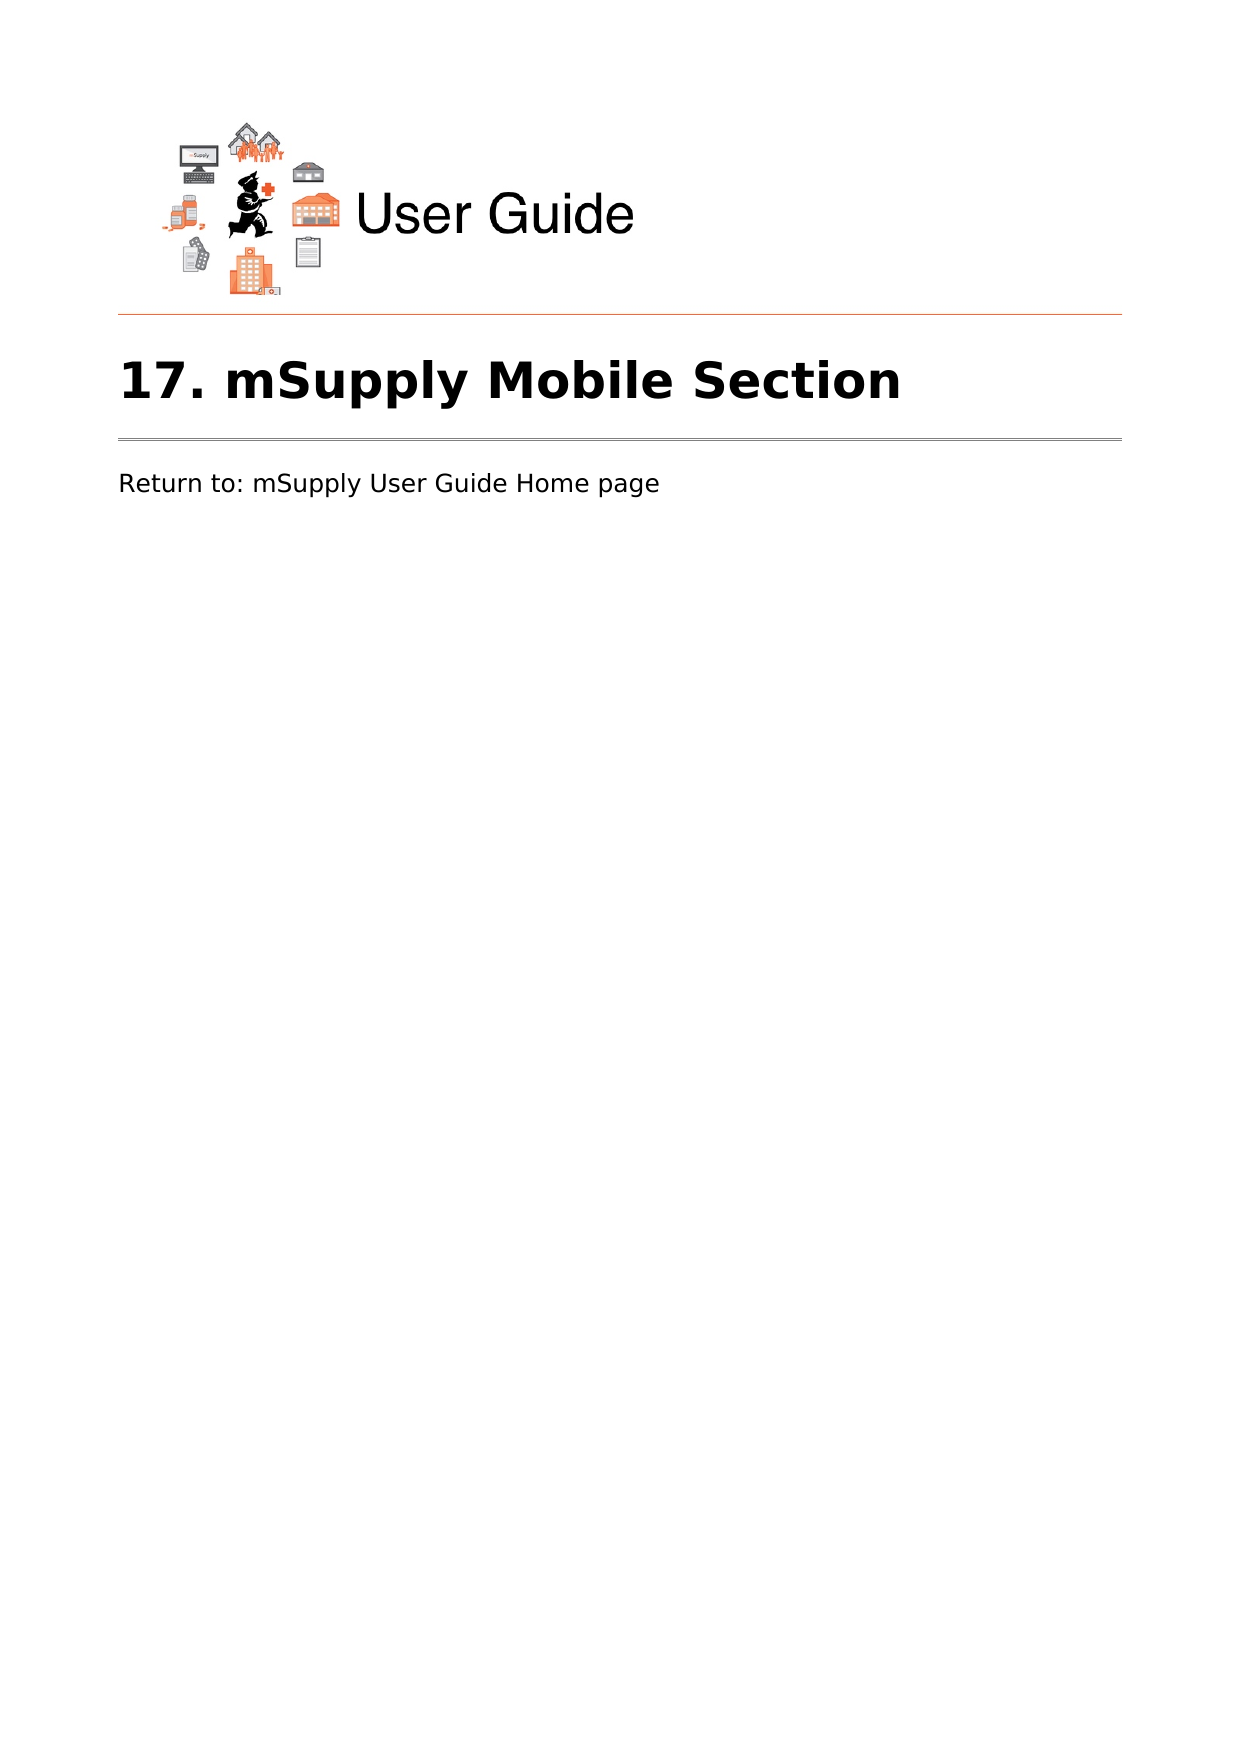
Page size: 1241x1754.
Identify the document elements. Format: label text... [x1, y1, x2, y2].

picture [118, 118, 1123, 315]
text Return to: mSupply User Guide Home page [118, 469, 1122, 499]
subtitle 17. mSupply Mobile Section [118, 352, 1122, 411]
